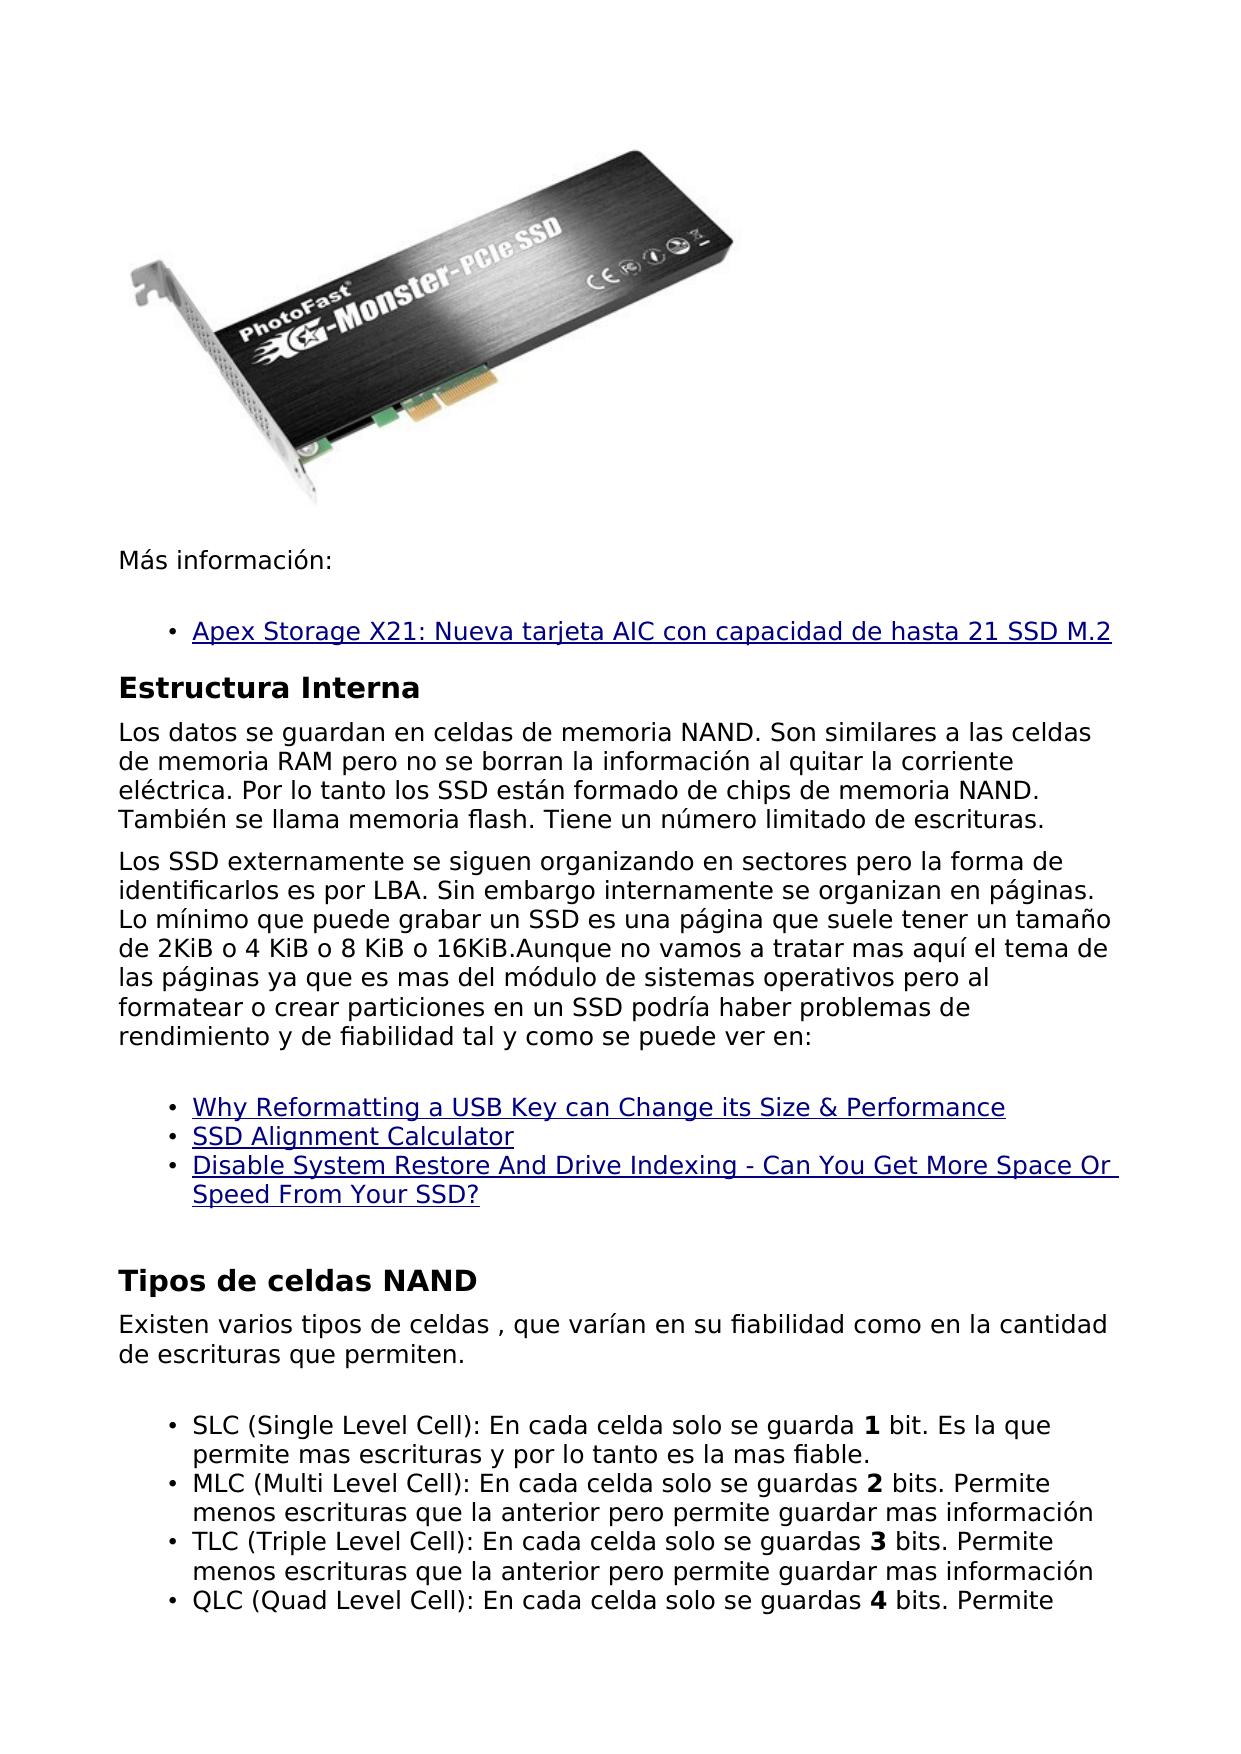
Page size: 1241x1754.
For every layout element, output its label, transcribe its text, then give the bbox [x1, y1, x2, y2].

list QLC (Quad Level Cell): En cada celda solo se guardas 4 bits. Permite [177, 1586, 1122, 1615]
text Existen varios tipos de celdas , que varían en su fiabilidad como en la cantidad de escrituras que permiten. [118, 1311, 1122, 1369]
list MLC (Multi Level Cell): En cada celda solo se guardas 2 bits. Permite menos escrituras que la anterior pero permite guardar mas información [177, 1469, 1122, 1528]
subtitle Tipos de celdas NAND [118, 1264, 1122, 1298]
picture [118, 118, 744, 534]
list Apex Storage X21: Nueva tarjeta AIC con capacidad de hasta 21 SSD M.2 [177, 617, 1122, 646]
text Los datos se guardan en celdas de memoria NAND. Son similares a las celdas de memoria RAM pero no se borran la información al quitar la corriente eléctrica. Por lo tanto los SSD están formado de chips de memoria NAND. También se llama memoria flash. Tiene un número limitado de escrituras. [118, 718, 1122, 834]
list Why Reformatting a USB Key can Change its Size & Performance [177, 1093, 1122, 1122]
list SSD Alignment Calculator [177, 1122, 1122, 1151]
list SLC (Single Level Cell): En cada celda solo se guarda 1 bit. Es la que permite mas escrituras y por lo tanto es la mas fiable. [177, 1411, 1122, 1469]
text Los SSD externamente se siguen organizando en sectores pero la forma de identificarlos es por LBA. Sin embargo internamente se organizan en páginas. Lo mínimo que puede grabar un SSD es una página que suele tener un tamaño de 2KiB o 4 KiB o 8 KiB o 16KiB.Aunque no vamos a tratar mas aquí el tema de las páginas ya que es mas del módulo de sistemas operativos pero al formatear o crear particiones en un SSD podría haber problemas de rendimiento y de fiabilidad tal y como se puede ver en: [118, 847, 1122, 1051]
list TLC (Triple Level Cell): En cada celda solo se guardas 3 bits. Permite menos escrituras que la anterior pero permite guardar mas información [177, 1528, 1122, 1586]
subtitle Estructura Interna [118, 671, 1122, 705]
list Disable System Restore And Drive Indexing - Can You Get More Space Or Speed From Your SSD? [177, 1151, 1122, 1210]
text Más información: [118, 546, 1122, 575]
